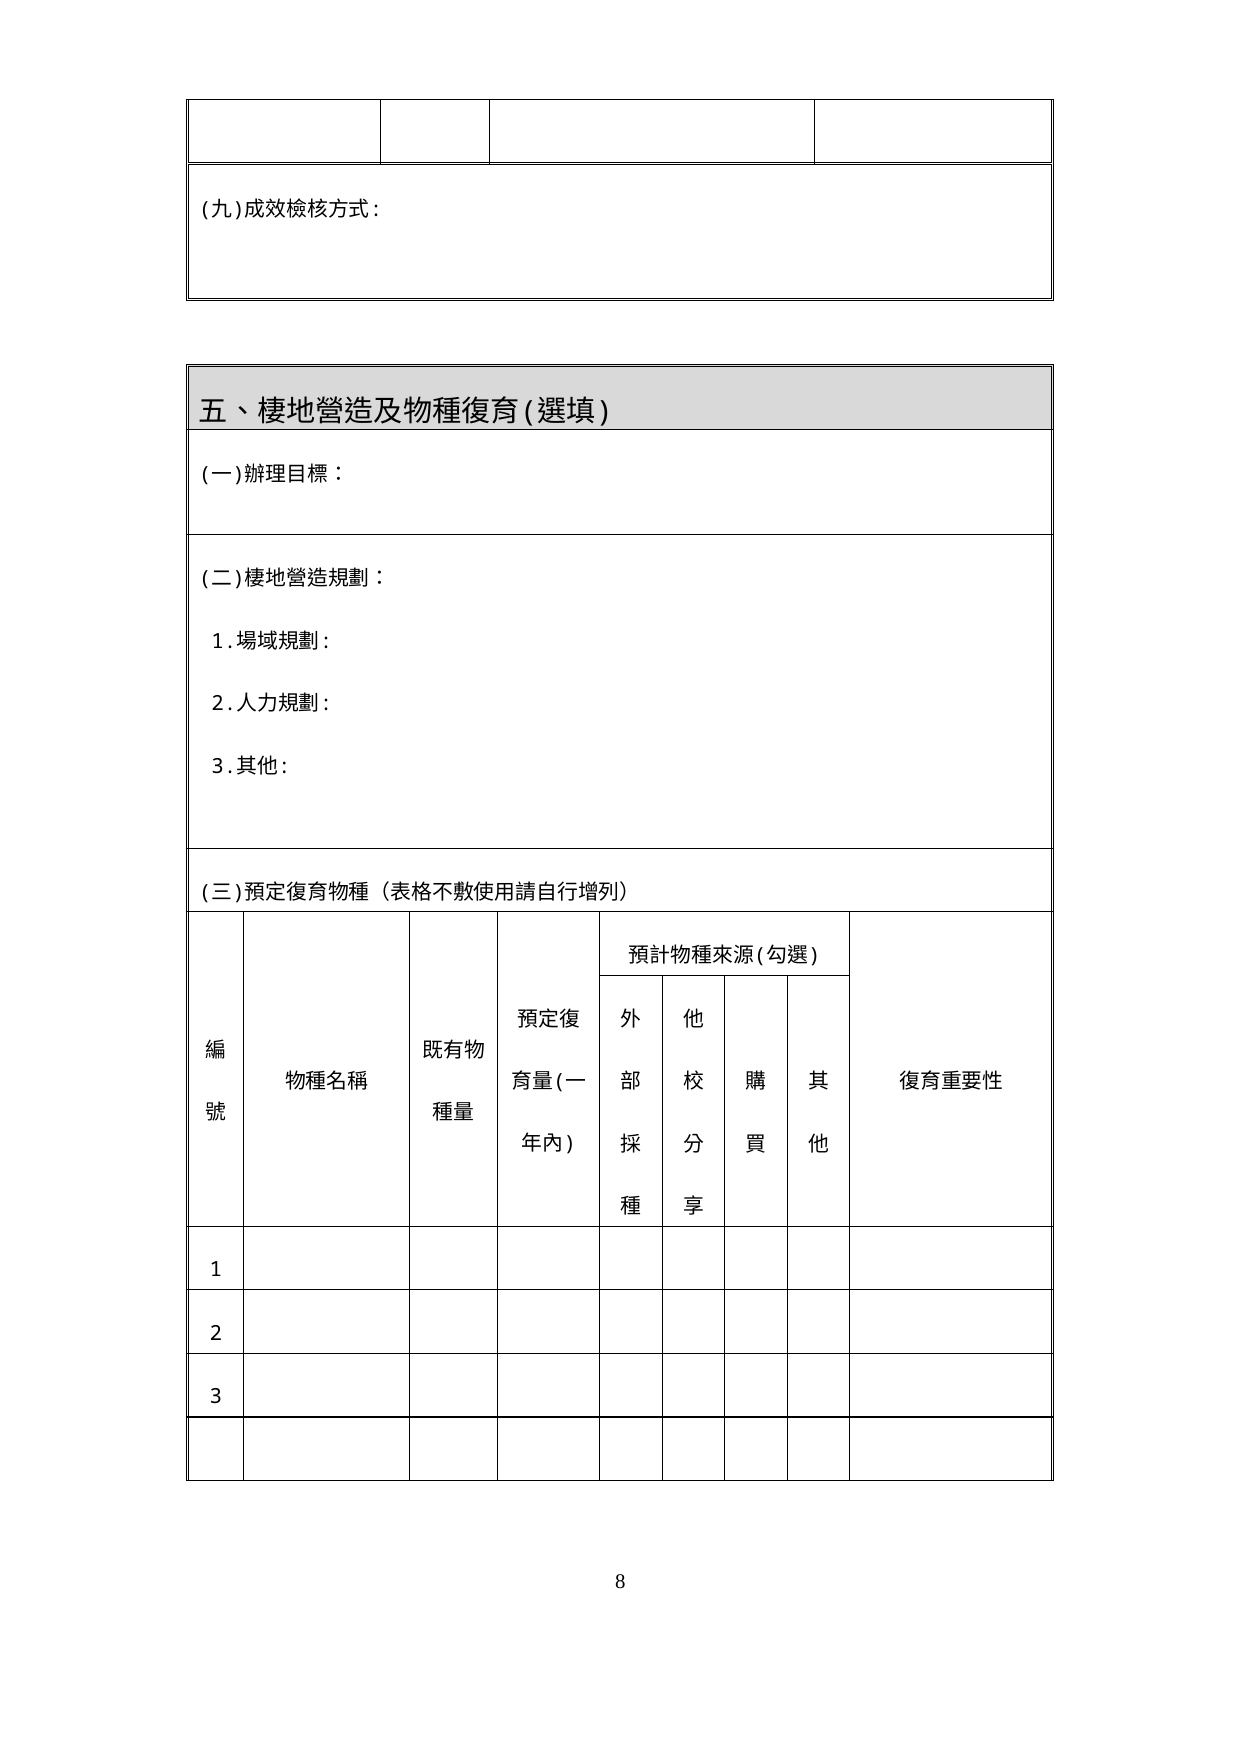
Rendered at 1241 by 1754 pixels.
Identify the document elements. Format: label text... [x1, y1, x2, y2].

table_cell [850, 1227, 1051, 1289]
table_cell [663, 1290, 724, 1353]
table_cell 物種名稱 [244, 912, 409, 1226]
table_cell [850, 1354, 1051, 1416]
table_cell [725, 1290, 787, 1353]
table_cell [244, 1354, 409, 1416]
table_cell [850, 1418, 1051, 1480]
table_cell [663, 1227, 724, 1289]
table_cell (九)成效檢核方式: [189, 165, 1051, 298]
table_cell (三)預定復育物種（表格不敷使用請自行增列） [189, 849, 1051, 911]
table_cell [600, 1418, 662, 1480]
table_cell [788, 1290, 849, 1353]
table_cell 2 [189, 1290, 243, 1353]
table_cell [600, 1354, 662, 1416]
table_cell [850, 1290, 1051, 1353]
table_cell 復育重要性 [850, 912, 1051, 1226]
table_cell 預計物種來源(勾選) [600, 912, 849, 975]
table_cell [244, 1290, 409, 1353]
table_cell [663, 1354, 724, 1416]
table_cell [410, 1290, 497, 1353]
table_cell 其他 [788, 976, 849, 1226]
table_cell (一)辦理目標： [189, 430, 1051, 534]
table_cell [498, 1227, 599, 1289]
table_cell [244, 1418, 409, 1480]
table_cell 1 [189, 1227, 243, 1289]
table_cell [490, 100, 814, 162]
table_cell [788, 1418, 849, 1480]
table_cell [189, 1418, 243, 1480]
table_cell (二)棲地營造規劃： 1.場域規劃: 2.人力規劃: 3.其他: [189, 535, 1051, 848]
table_cell [788, 1354, 849, 1416]
table_cell [815, 100, 1051, 162]
table_cell 外部採種 [600, 976, 662, 1226]
table_cell [725, 1227, 787, 1289]
table_cell 購買 [725, 976, 787, 1226]
table_cell [498, 1418, 599, 1480]
table_cell [788, 1227, 849, 1289]
table_cell [410, 1227, 497, 1289]
table_cell [725, 1354, 787, 1416]
table_cell 既有物種量 [410, 912, 497, 1226]
table_cell 預定復育量(一年內) [498, 912, 599, 1226]
table_cell 3 [189, 1354, 243, 1416]
table_cell [600, 1290, 662, 1353]
table_cell [663, 1418, 724, 1480]
table_cell [189, 100, 380, 162]
table_header 五、棲地營造及物種復育(選填) [189, 367, 1051, 429]
table_cell [410, 1418, 497, 1480]
table_cell [498, 1354, 599, 1416]
table_cell [600, 1227, 662, 1289]
table_cell [244, 1227, 409, 1289]
table_cell 編號 [189, 912, 243, 1226]
table_cell [381, 100, 489, 162]
table_cell [498, 1290, 599, 1353]
table_cell [725, 1418, 787, 1480]
table_cell 他校分享 [663, 976, 724, 1226]
table_cell [410, 1354, 497, 1416]
